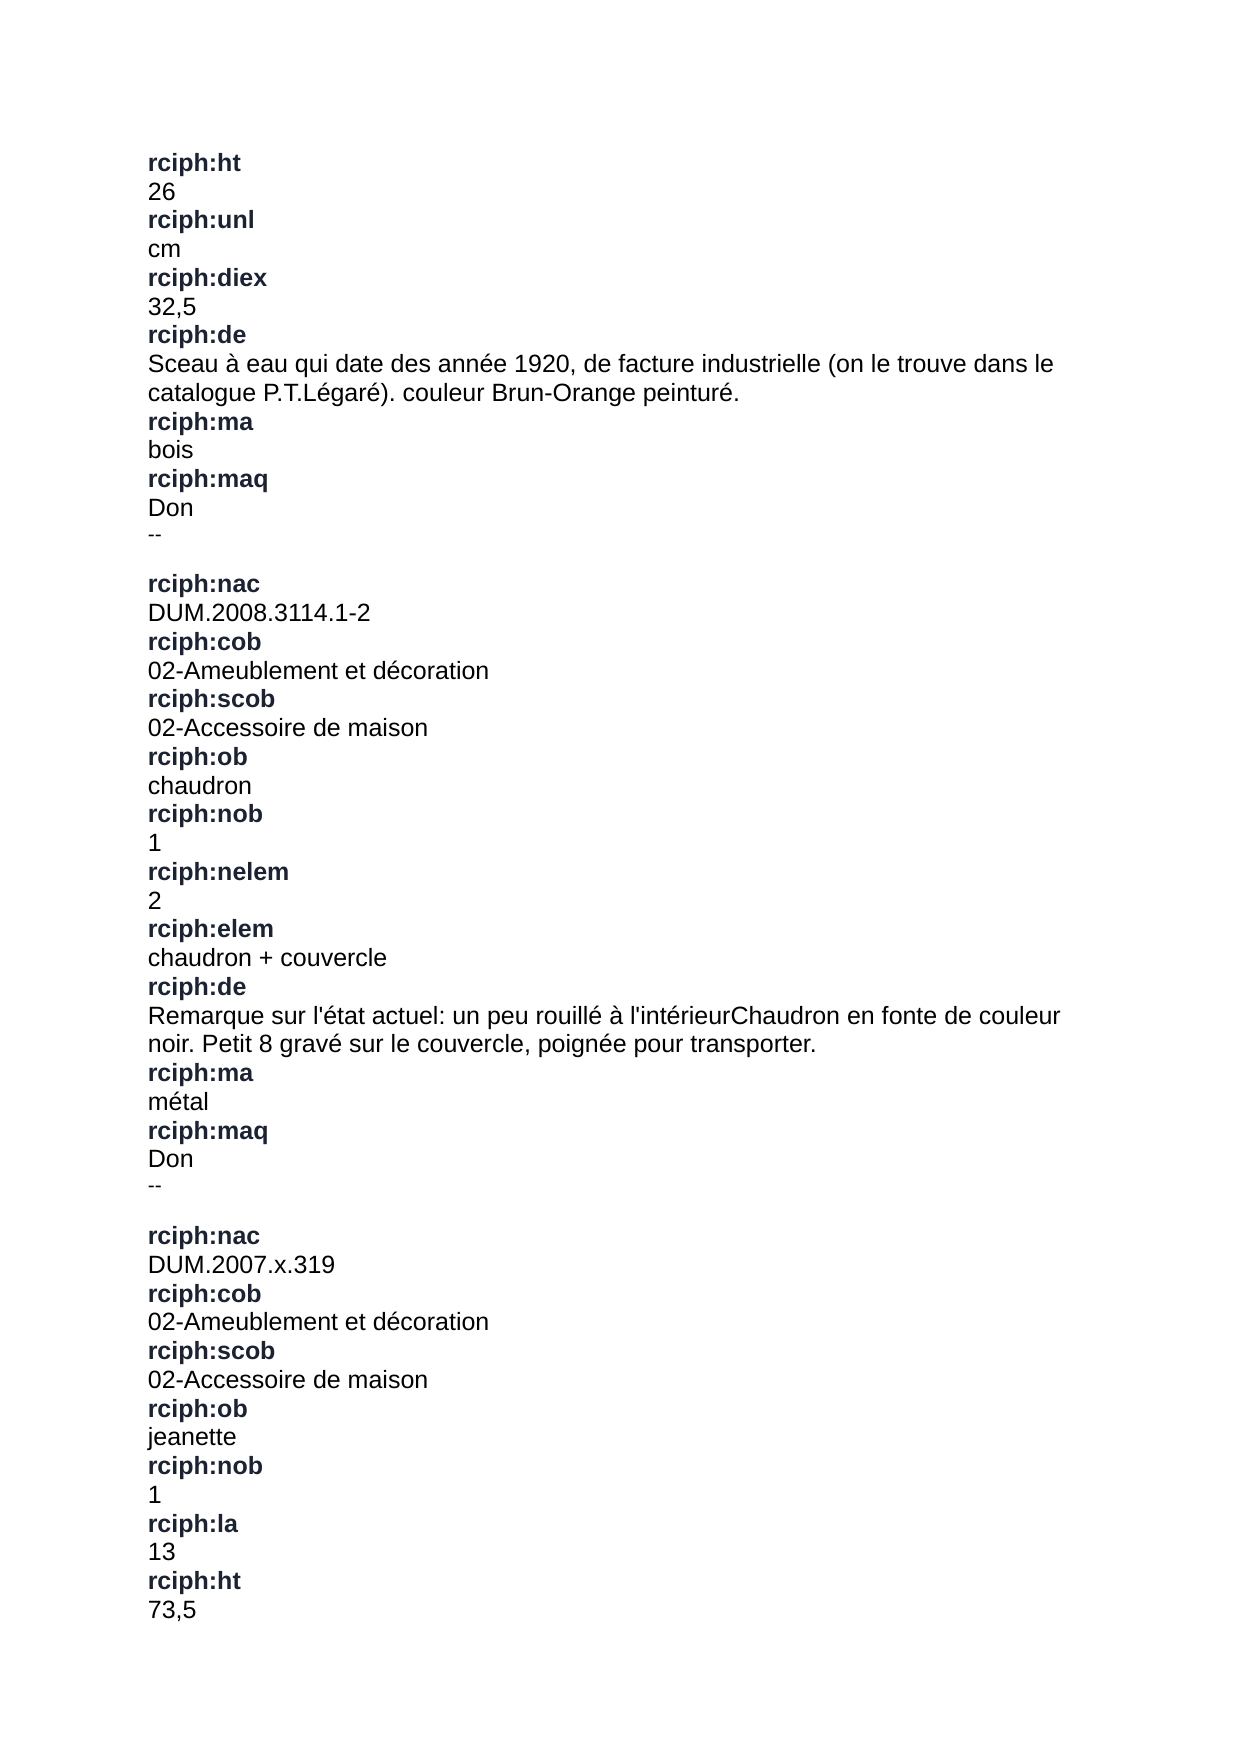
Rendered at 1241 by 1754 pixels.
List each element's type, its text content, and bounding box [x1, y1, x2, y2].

text -- [148, 1173, 1092, 1197]
text 73,5 [148, 1595, 1092, 1623]
text rciph:la [148, 1508, 1092, 1537]
text rciph:scob [148, 684, 1092, 713]
text DUM.2008.3114.1-2 [148, 598, 1092, 627]
text rciph:unl [148, 205, 1092, 234]
text rciph:elem [148, 914, 1092, 943]
text 1 [148, 828, 1092, 857]
text rciph:maq [148, 464, 1092, 493]
text métal [148, 1087, 1092, 1116]
text rciph:de [148, 972, 1092, 1001]
text rciph:cob [148, 627, 1092, 656]
text DUM.2007.x.319 [148, 1250, 1092, 1278]
text rciph:scob [148, 1336, 1092, 1365]
text 02-Ameublement et décoration [148, 656, 1092, 684]
text rciph:nob [148, 1451, 1092, 1480]
text 2 [148, 886, 1092, 914]
text rciph:ma [148, 406, 1092, 435]
text rciph:cob [148, 1278, 1092, 1307]
text 13 [148, 1537, 1092, 1566]
text rciph:ob [148, 1393, 1092, 1422]
text jeanette [148, 1422, 1092, 1451]
text rciph:nac [148, 569, 1092, 598]
text bois [148, 435, 1092, 464]
text chaudron + couvercle [148, 943, 1092, 972]
text rciph:nelem [148, 857, 1092, 886]
text rciph:ht [148, 148, 1092, 176]
text rciph:nac [148, 1221, 1092, 1250]
text 32,5 [148, 291, 1092, 320]
text rciph:ma [148, 1058, 1092, 1087]
text 1 [148, 1480, 1092, 1508]
text cm [148, 234, 1092, 263]
text Don [148, 1144, 1092, 1173]
text 02-Accessoire de maison [148, 1365, 1092, 1393]
text rciph:diex [148, 263, 1092, 291]
text chaudron [148, 771, 1092, 799]
text rciph:ob [148, 742, 1092, 771]
text Don [148, 493, 1092, 521]
text Sceau à eau qui date des année 1920, de facture industrielle (on le trouve dans le catalogue P.T.Légaré). couleur Brun-Orange peinturé. [148, 349, 1092, 406]
text 26 [148, 176, 1092, 205]
text Remarque sur l'état actuel: un peu rouillé à l'intérieurChaudron en fonte de couleur noir. Petit 8 gravé sur le couvercle, poignée pour transporter. [148, 1001, 1092, 1058]
text rciph:maq [148, 1116, 1092, 1144]
text rciph:ht [148, 1566, 1092, 1595]
text rciph:de [148, 320, 1092, 349]
text 02-Accessoire de maison [148, 713, 1092, 742]
text rciph:nob [148, 799, 1092, 828]
text -- [148, 521, 1092, 545]
text 02-Ameublement et décoration [148, 1307, 1092, 1336]
